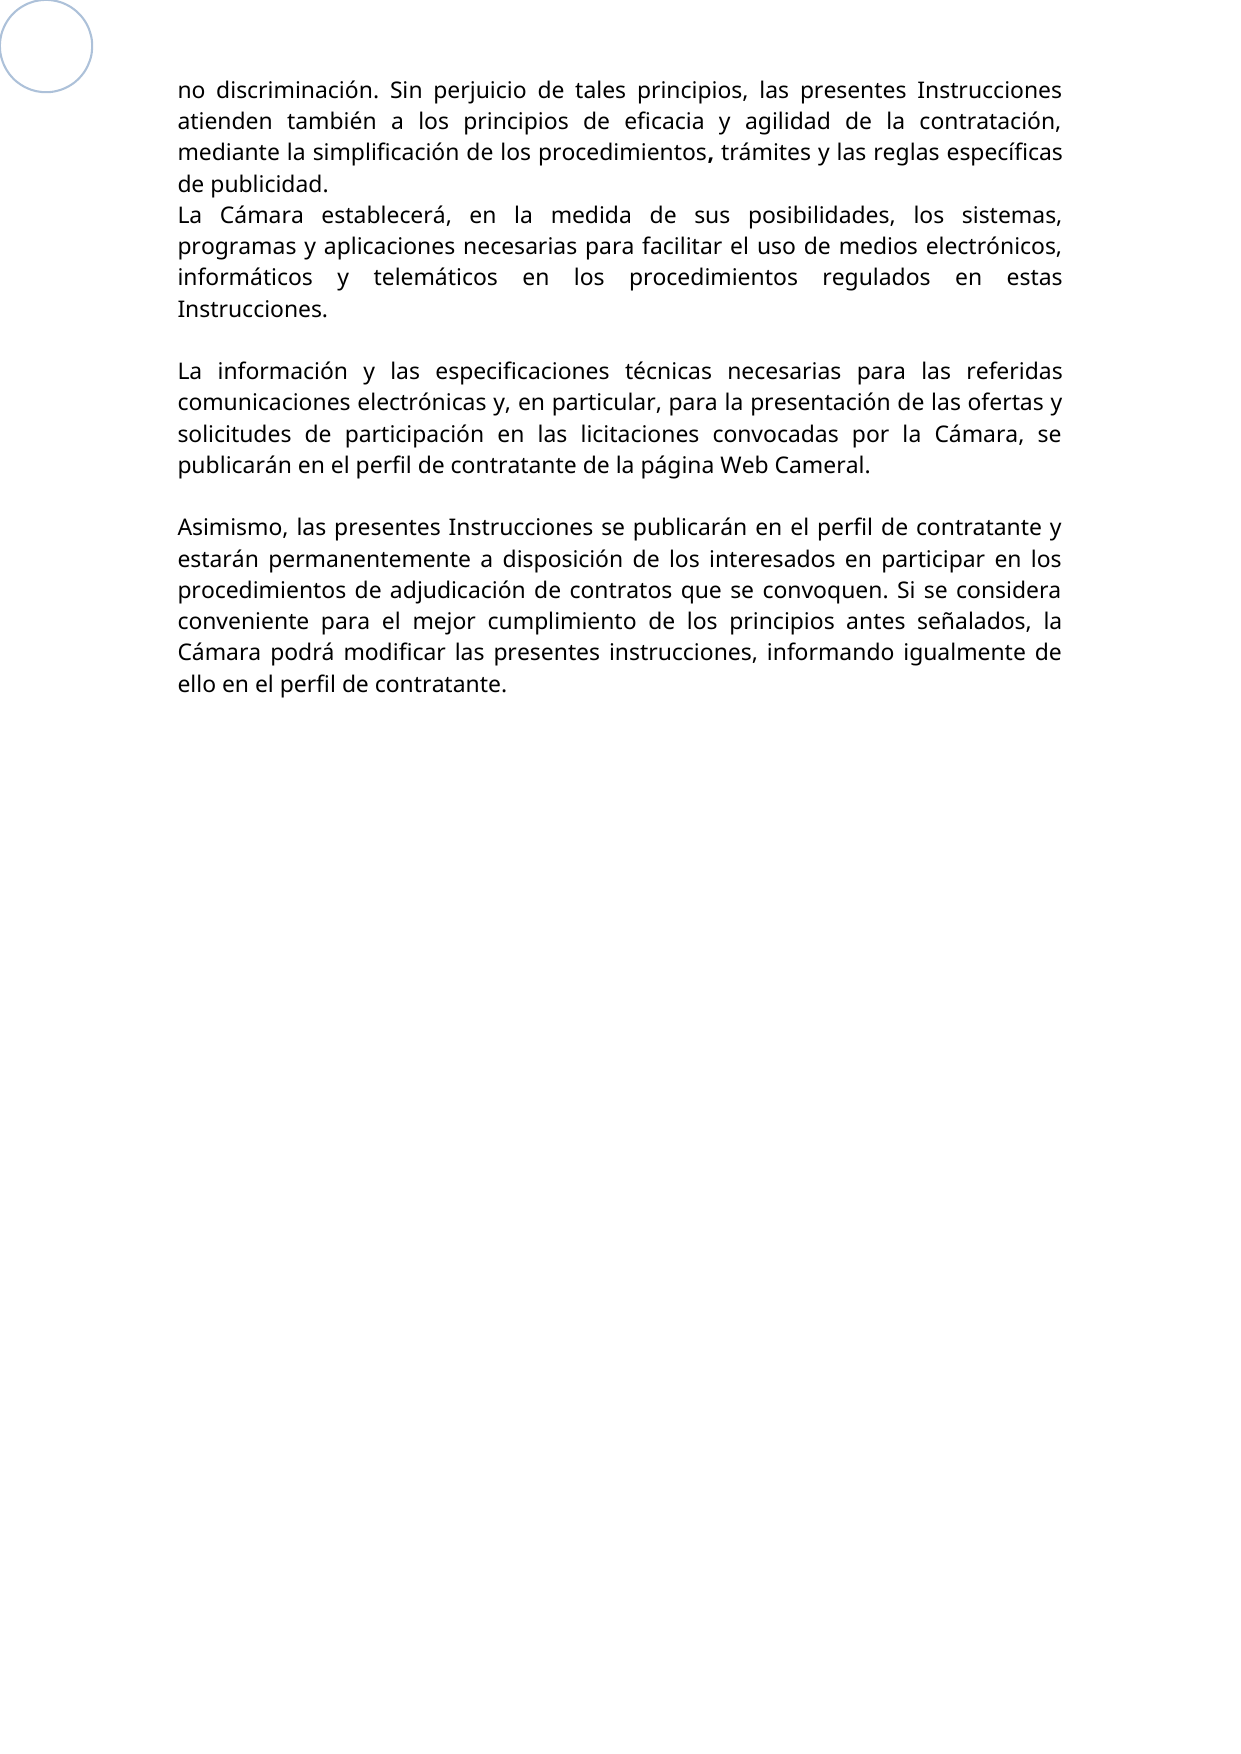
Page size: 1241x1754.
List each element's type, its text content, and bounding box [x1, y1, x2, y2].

text La información y las especificaciones técnicas necesarias para las referidas comunicaciones electrónicas y, en particular, para la presentación de las ofertas y solicitudes de participación en las licitaciones convocadas por la Cámara, se publicarán en el perfil de contratante de la página Web Cameral. [177, 355, 1063, 480]
text Asimismo, las presentes Instrucciones se publicarán en el perfil de contratante y estarán permanentemente a disposición de los interesados en participar en los procedimientos de adjudicación de contratos que se convoquen. Si se considera conveniente para el mejor cumplimiento de los principios antes señalados, la Cámara podrá modificar las presentes instrucciones, informando igualmente de ello en el perfil de contratante. [177, 511, 1063, 699]
text La Cámara establecerá, en la medida de sus posibilidades, los sistemas, programas y aplicaciones necesarias para facilitar el uso de medios electrónicos, informáticos y telemáticos en los procedimientos regulados en estas Instrucciones. [177, 199, 1063, 324]
subtitle no discriminación. Sin perjuicio de tales principios, las presentes Instrucciones atienden también a los principios de eficacia y agilidad de la contratación, mediante la simplificación de los procedimientos, trámites y las reglas específicas de publicidad. [177, 74, 1063, 199]
